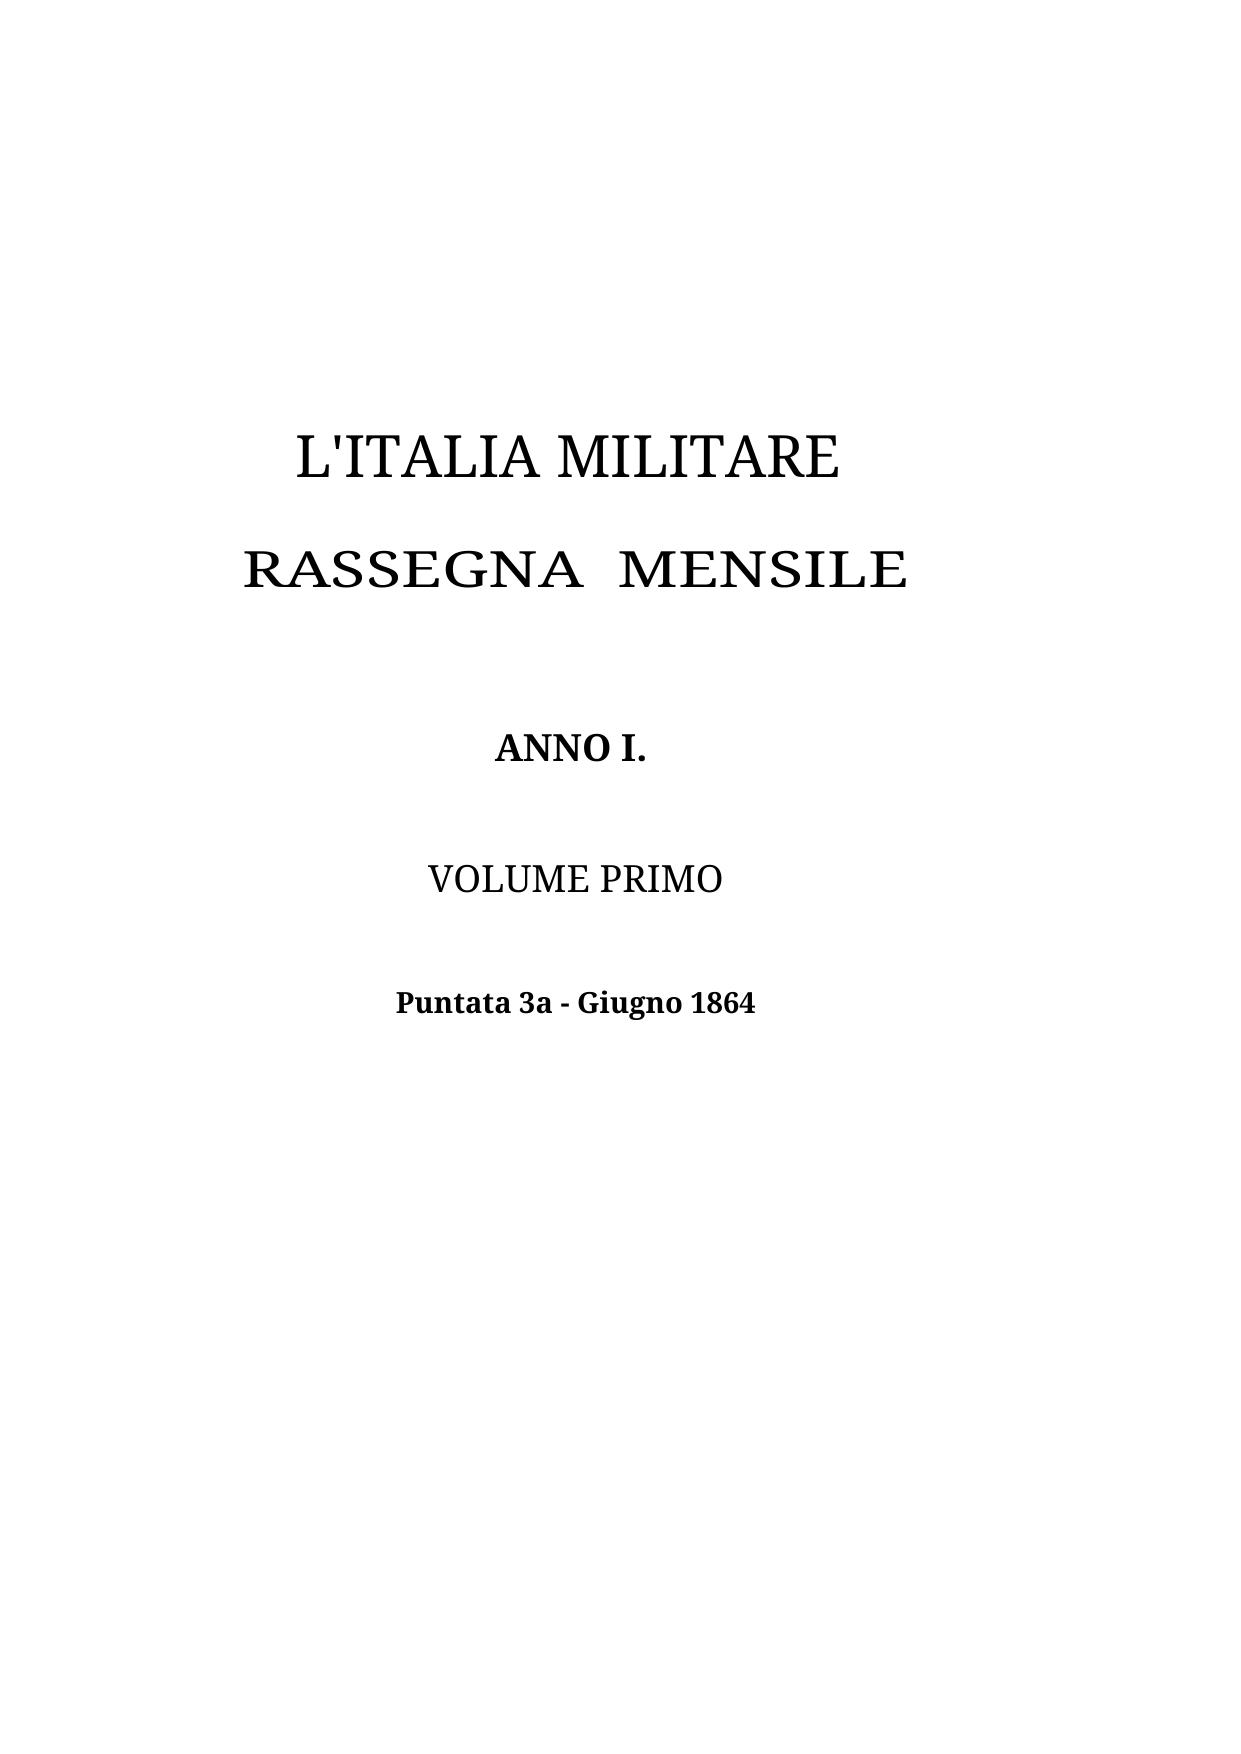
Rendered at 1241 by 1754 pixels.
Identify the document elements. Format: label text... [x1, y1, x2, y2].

text L'ITALIA MILITARE [148, 415, 974, 495]
text ANNO I. [148, 722, 974, 773]
text VOLUME PRIMO [148, 852, 974, 903]
text RASSEGNA MENSILE [148, 534, 974, 603]
text Puntata 3a - Giugno 1864 [148, 982, 974, 1022]
